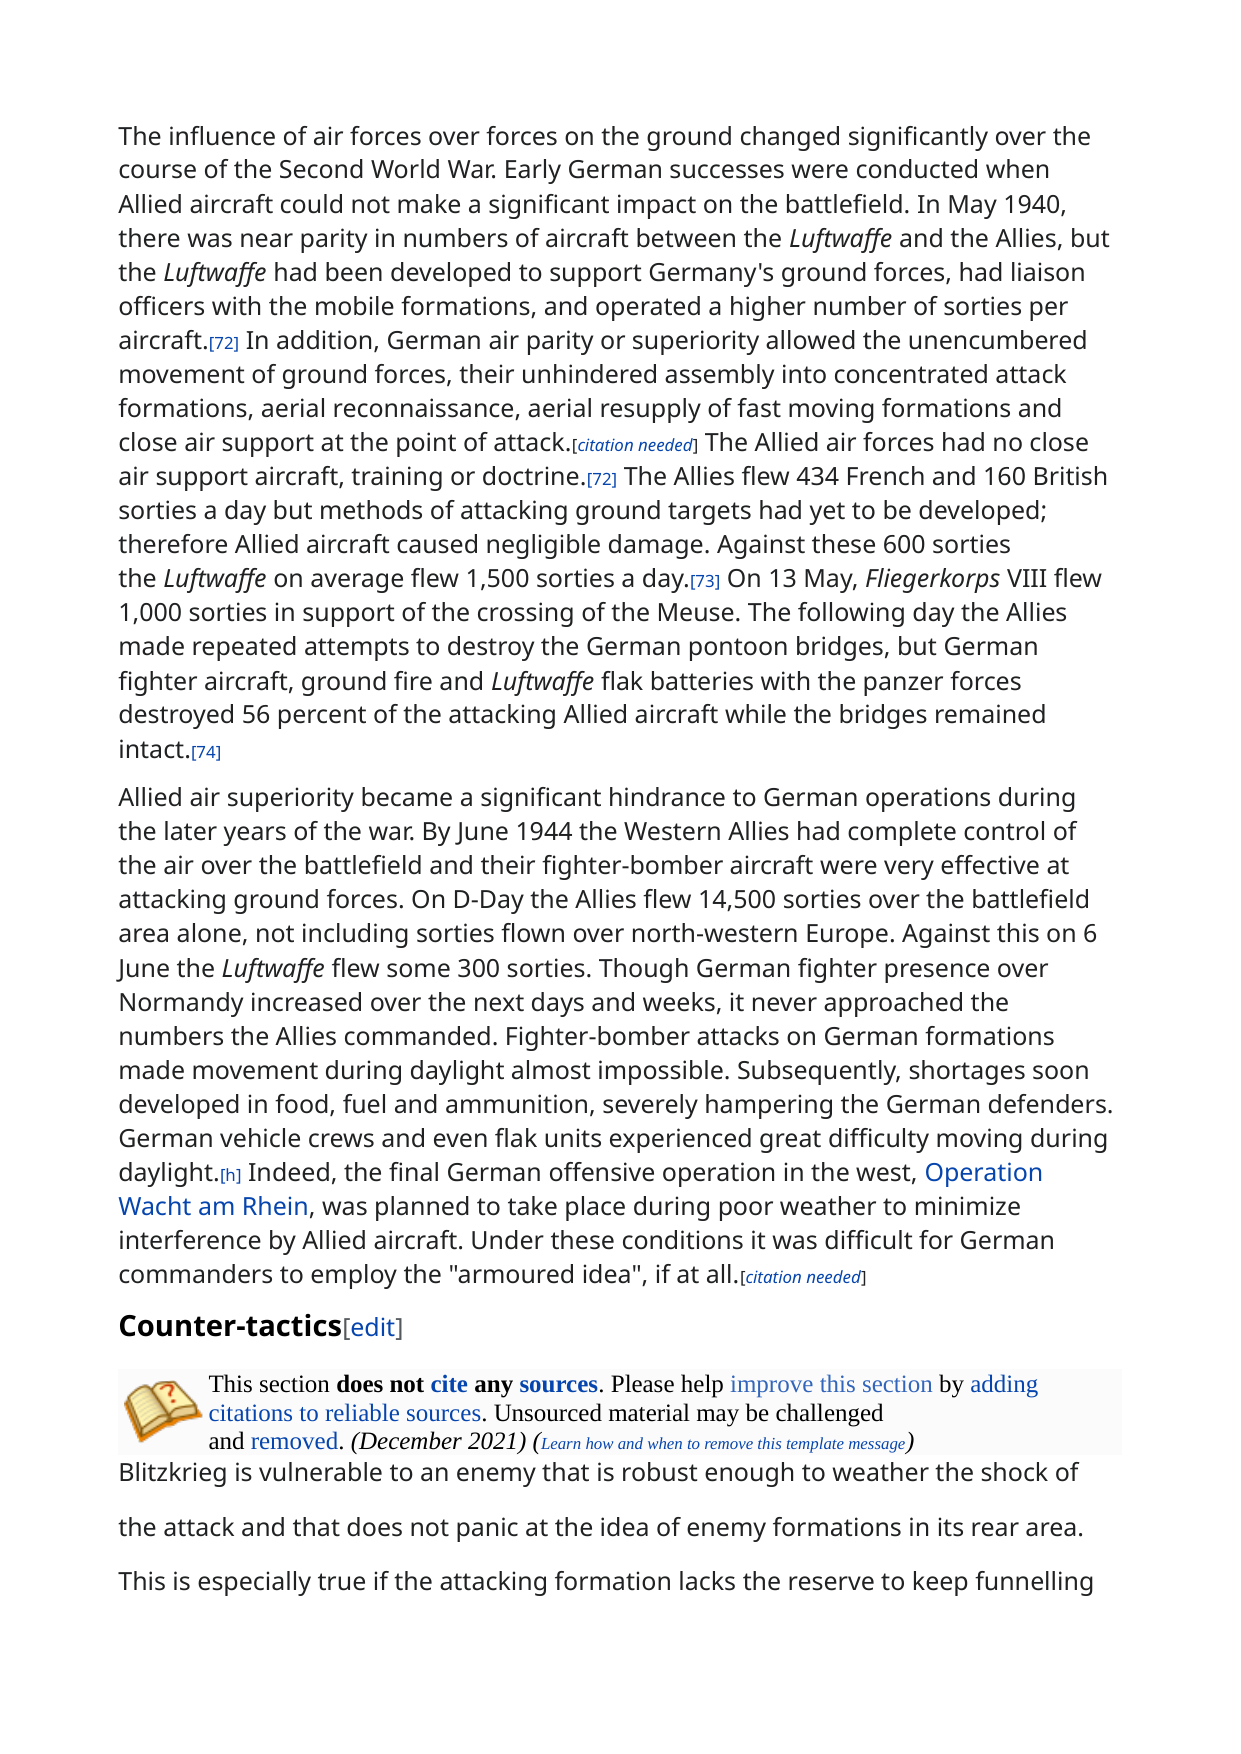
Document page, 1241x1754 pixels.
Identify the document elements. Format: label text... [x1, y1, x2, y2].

table_header [118, 1369, 208, 1455]
text The influence of air forces over forces on the ground changed significantly over the course of the Second World War. Early German successes were conducted when Allied aircraft could not make a significant impact on the battlefield. In May 1940, there was near parity in numbers of aircraft between the Luftwaffe and the Allies, but the Luftwaffe had been developed to support Germany's ground forces, had liaison officers with the mobile formations, and operated a higher number of sorties per aircraft.[72] In addition, German air parity or superiority allowed the unencumbered movement of ground forces, their unhindered assembly into concentrated attack formations, aerial reconnaissance, aerial resupply of fast moving formations and close air support at the point of attack.[citation needed] The Allied air forces had no close air support aircraft, training or doctrine.[72] The Allies flew 434 French and 160 British sorties a day but methods of attacking ground targets had yet to be developed; therefore Allied aircraft caused negligible damage. Against these 600 sorties the Luftwaffe on average flew 1,500 sorties a day.[73] On 13 May, Fliegerkorps VIII flew 1,000 sorties in support of the crossing of the Meuse. The following day the Allies made repeated attempts to destroy the German pontoon bridges, but German fighter aircraft, ground fire and Luftwaffe flak batteries with the panzer forces destroyed 56 percent of the attacking Allied aircraft while the bridges remained intact.[74] [118, 118, 1122, 765]
text Allied air superiority became a significant hindrance to German operations during the later years of the war. By June 1944 the Western Allies had complete control of the air over the battlefield and their fighter-bomber aircraft were very effective at attacking ground forces. On D-Day the Allies flew 14,500 sorties over the battlefield area alone, not including sorties flown over north-western Europe. Against this on 6 June the Luftwaffe flew some 300 sorties. Though German fighter presence over Normandy increased over the next days and weeks, it never approached the numbers the Allies commanded. Fighter-bomber attacks on German formations made movement during daylight almost impossible. Subsequently, shortages soon developed in food, fuel and ammunition, severely hampering the German defenders. German vehicle crews and even flak units experienced great difficulty moving during daylight.[h] Indeed, the final German offensive operation in the west, Operation Wacht am Rhein, was planned to take place during poor weather to minimize interference by Allied aircraft. Under these conditions it was difficult for German commanders to employ the "armoured idea", if at all.[citation needed] [118, 780, 1122, 1291]
text Blitzkrieg is vulnerable to an enemy that is robust enough to weather the shock of the attack and that does not panic at the idea of enemy formations in its rear area. This is especially true if the attacking formation lacks the reserve to keep funnelling [118, 1455, 1122, 1598]
table_header This section does not cite any sources. Please help improve this section by adding citations to reliable sources. Unsourced material may be challenged and removed. (December 2021) (Learn how and when to remove this template message) [208, 1369, 1122, 1455]
subtitle Counter-tactics[edit] [118, 1305, 1122, 1345]
picture [123, 1380, 203, 1444]
